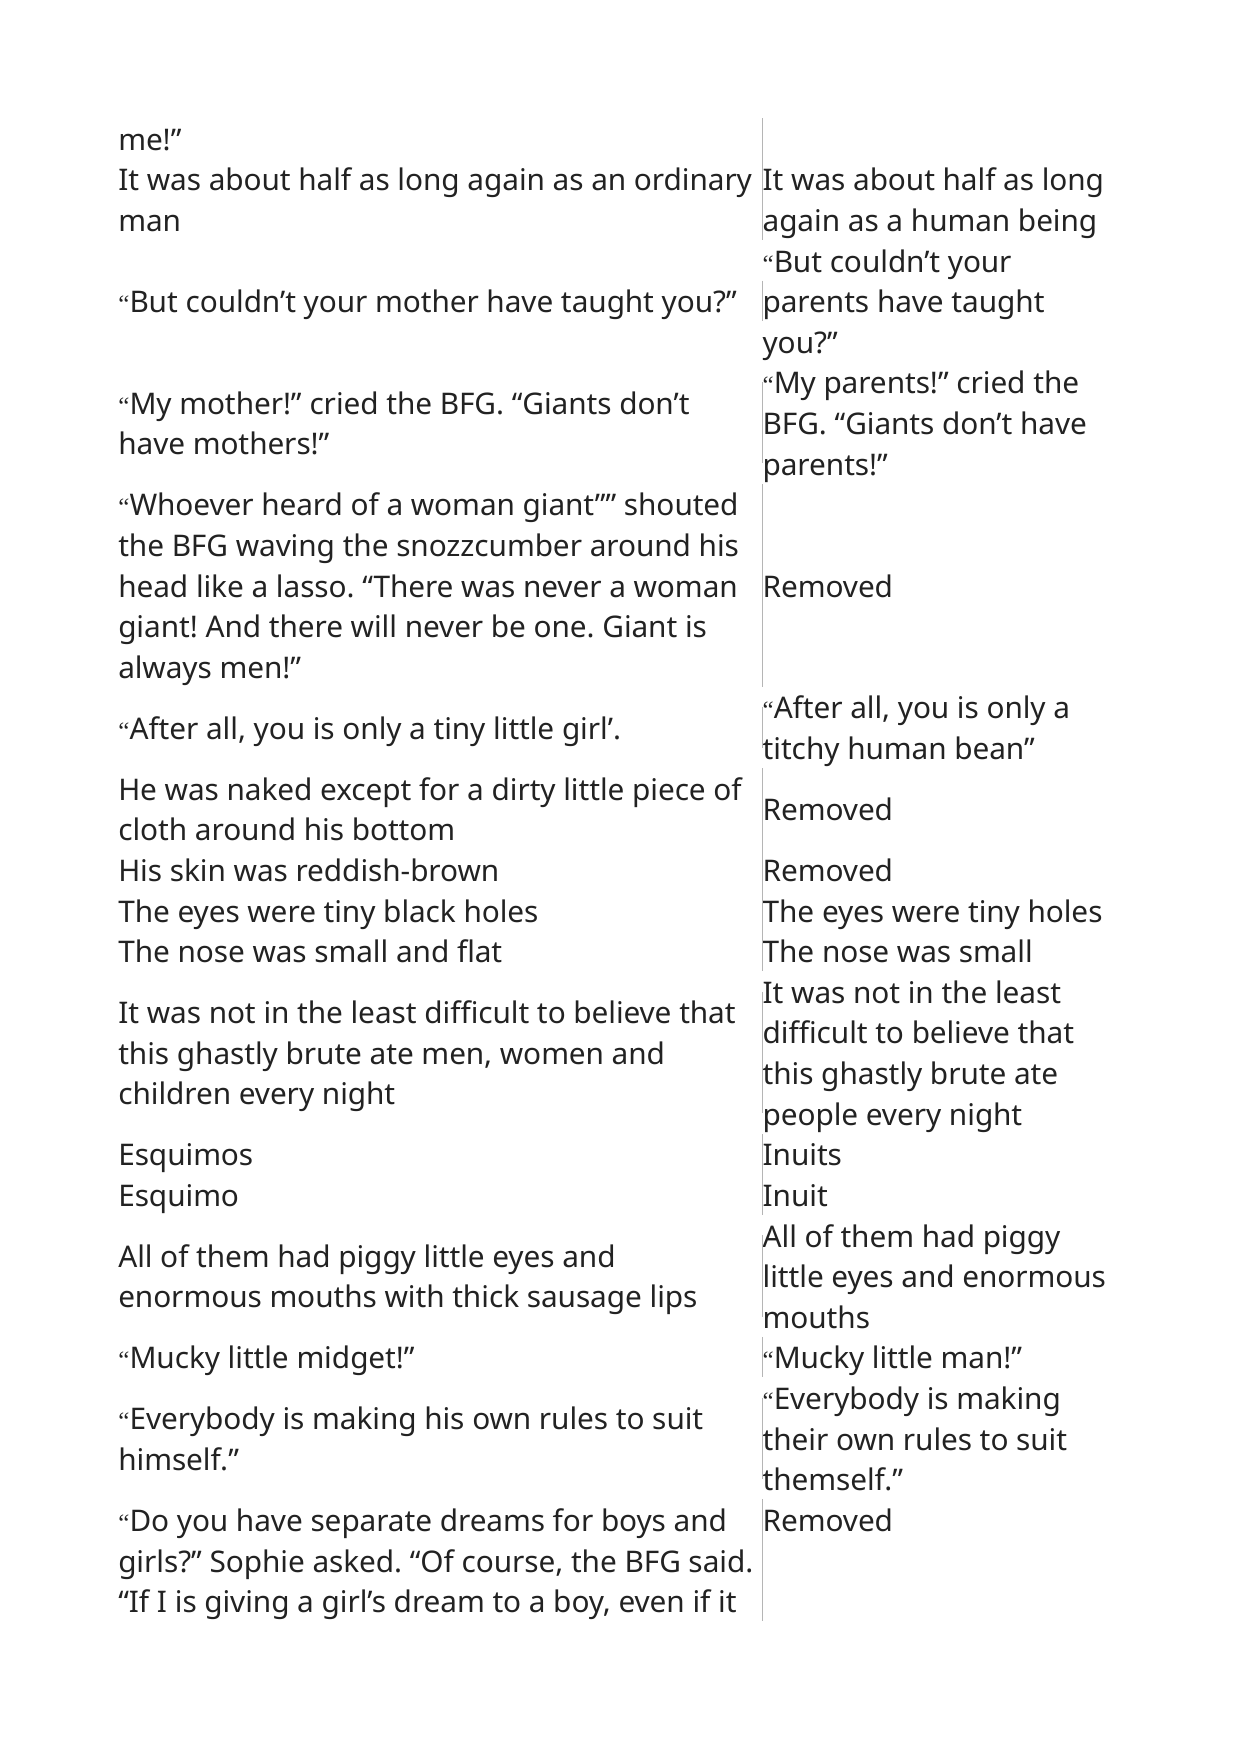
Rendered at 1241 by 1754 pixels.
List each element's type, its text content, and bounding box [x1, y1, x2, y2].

table_cell It was not in the least difficult to believe that this ghastly brute ate people every night [763, 971, 1122, 1134]
table_cell The nose was small and flat [118, 931, 762, 971]
table_cell “Do you have separate dreams for boys and girls?” Sophie asked. “Of course, the BFG said. “If I is giving a girl’s dream to a boy, even if it [118, 1499, 762, 1621]
table_cell The eyes were tiny holes [763, 890, 1122, 931]
table_cell Removed [763, 849, 1122, 890]
table_cell He was naked except for a dirty little piece of cloth around his bottom [118, 768, 762, 849]
table_cell His skin was reddish-brown [118, 849, 762, 890]
table_cell “After all, you is only a titchy human bean” [763, 687, 1122, 768]
table_cell “After all, you is only a tiny little girl’. [118, 687, 762, 768]
table_cell “Everybody is making their own rules to suit themself.” [763, 1378, 1122, 1499]
table_cell “But couldn’t your parents have taught you?” [763, 240, 1122, 362]
table_cell It was about half as long again as a human being [763, 159, 1122, 240]
table_cell It was not in the least difficult to believe that this ghastly brute ate men, women and children every night [118, 971, 762, 1134]
table_cell The eyes were tiny black holes [118, 890, 762, 931]
table_cell Esquimo [118, 1174, 762, 1215]
table_cell me!” [118, 118, 762, 159]
table_cell All of them had piggy little eyes and enormous mouths with thick sausage lips [118, 1215, 762, 1337]
table_cell “Whoever heard of a woman giant”” shouted the BFG waving the snozzcumber around his head like a lasso. “There was never a woman giant! And there will never be one. Giant is always men!” [118, 484, 762, 687]
table_cell “My parents!” cried the BFG. “Giants don’t have parents!” [763, 362, 1122, 484]
table_cell “But couldn’t your mother have taught you?” [118, 240, 762, 362]
table_cell Removed [763, 484, 1122, 687]
table_cell “Mucky little midget!” [118, 1337, 762, 1377]
table_cell [763, 118, 1122, 159]
table_cell “My mother!” cried the BFG. “Giants don’t have mothers!” [118, 362, 762, 484]
table_cell Removed [763, 1499, 1122, 1621]
table_cell Inuit [763, 1174, 1122, 1215]
table_cell It was about half as long again as an ordinary man [118, 159, 762, 240]
table_cell Esquimos [118, 1134, 762, 1174]
table_cell Removed [763, 768, 1122, 849]
table_cell Inuits [763, 1134, 1122, 1174]
table_cell The nose was small [763, 931, 1122, 971]
table_cell “Mucky little man!” [763, 1337, 1122, 1377]
table_cell All of them had piggy little eyes and enormous mouths [763, 1215, 1122, 1337]
table_cell “Everybody is making his own rules to suit himself.” [118, 1378, 762, 1499]
